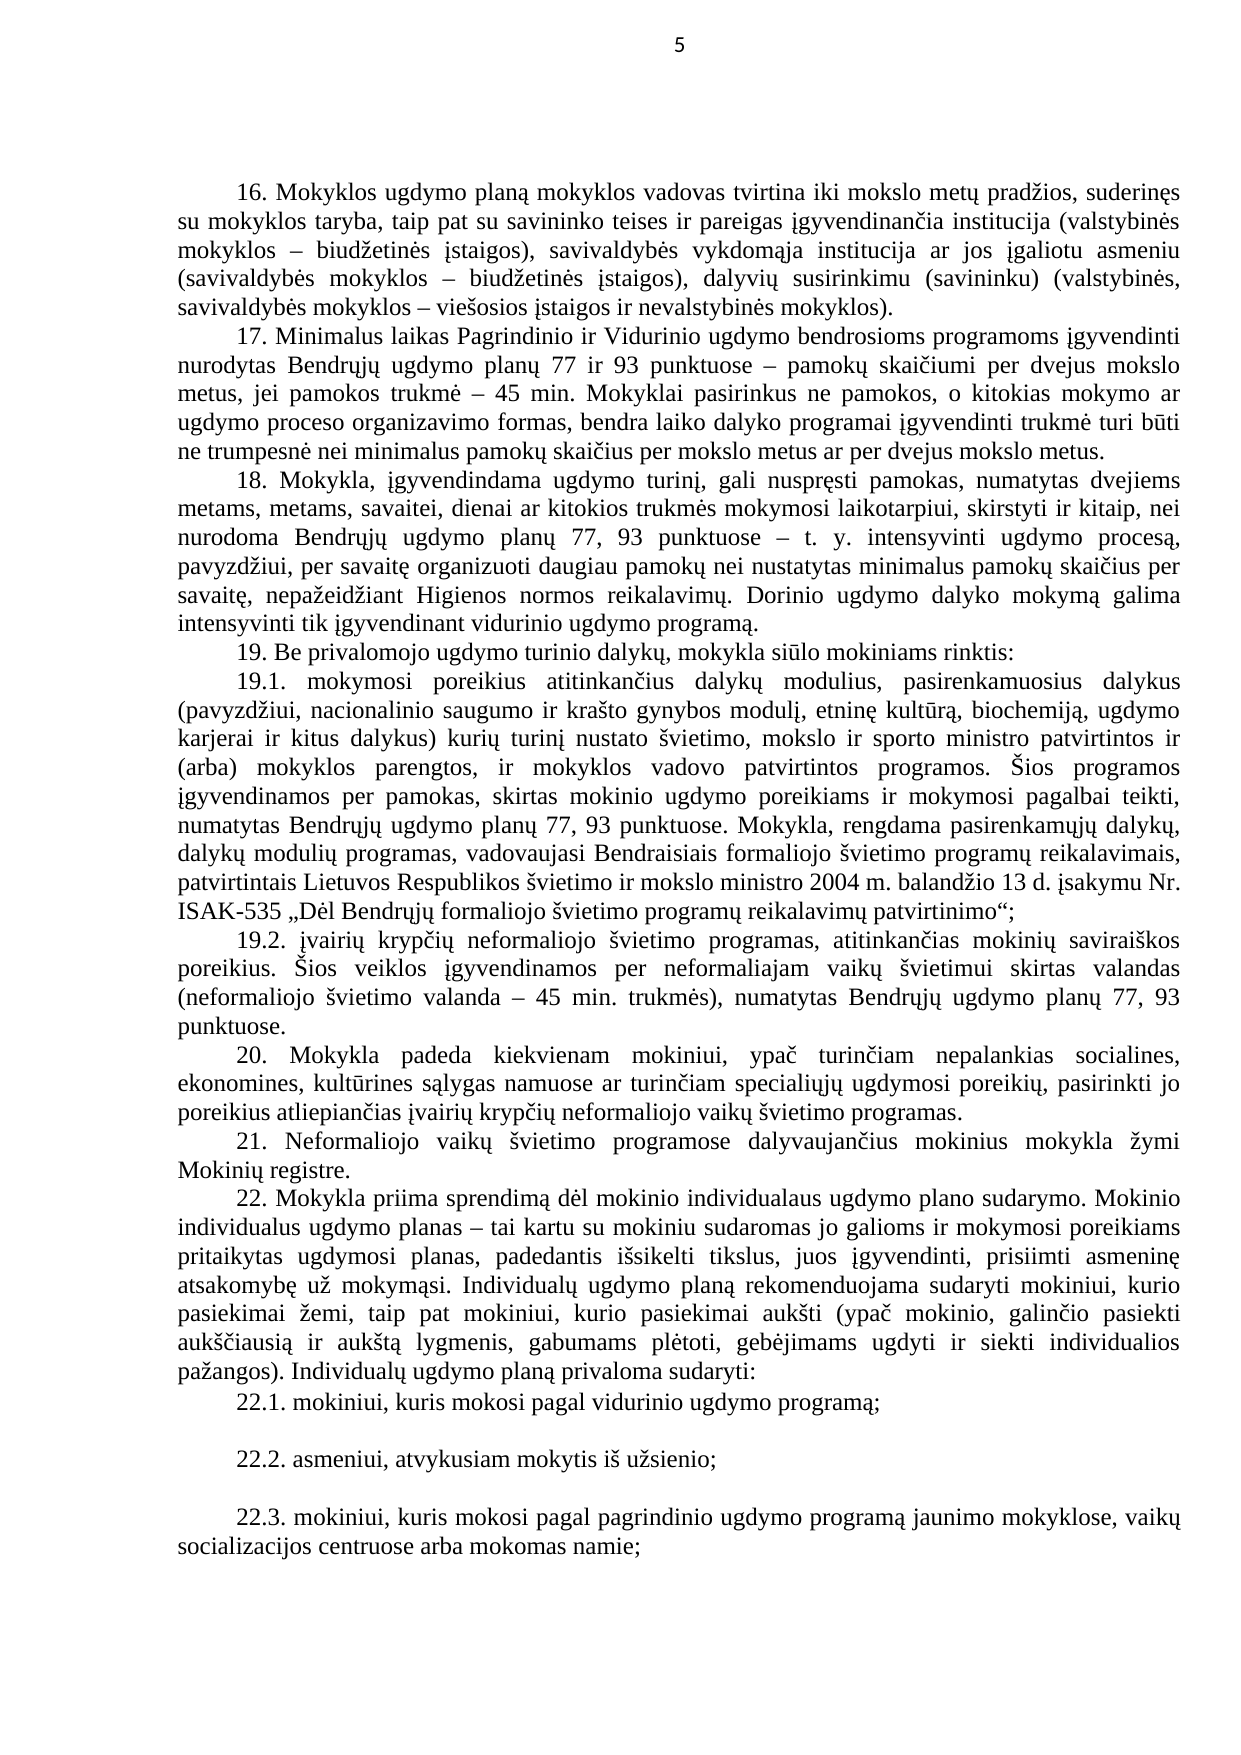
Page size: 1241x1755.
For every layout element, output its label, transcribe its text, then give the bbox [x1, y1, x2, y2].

text 22.2. asmeniui, atvykusiam mokytis iš užsienio; [177, 1444, 1181, 1473]
text 21. Neformaliojo vaikų švietimo programose dalyvaujančius mokinius mokykla žymi Mokinių registre. [177, 1126, 1181, 1183]
text 22.3. mokiniui, kuris mokosi pagal pagrindinio ugdymo programą jaunimo mokyklose, vaikų socializacijos centruose arba mokomas namie; [177, 1502, 1181, 1559]
text 18. Mokykla, įgyvendindama ugdymo turinį, gali nuspręsti pamokas, numatytas dvejiems metams, metams, savaitei, dienai ar kitokios trukmės mokymosi laikotarpiui, skirstyti ir kitaip, nei nurodoma Bendrųjų ugdymo planų 77, 93 punktuose – t. y. intensyvinti ugdymo procesą, pavyzdžiui, per savaitę organizuoti daugiau pamokų nei nustatytas minimalus pamokų skaičius per savaitę, nepažeidžiant Higienos normos reikalavimų. Dorinio ugdymo dalyko mokymą galima intensyvinti tik įgyvendinant vidurinio ugdymo programą. [177, 465, 1181, 637]
text 22.1. mokiniui, kuris mokosi pagal vidurinio ugdymo programą; [177, 1387, 1181, 1416]
text 20. Mokykla padeda kiekvienam mokiniui, ypač turinčiam nepalankias socialines, ekonomines, kultūrines sąlygas namuose ar turinčiam specialiųjų ugdymosi poreikių, pasirinkti jo poreikius atliepiančias įvairių krypčių neformaliojo vaikų švietimo programas. [177, 1040, 1181, 1126]
text 19.2. įvairių krypčių neformaliojo švietimo programas, atitinkančias mokinių saviraiškos poreikius. Šios veiklos įgyvendinamos per neformaliajam vaikų švietimui skirtas valandas (neformaliojo švietimo valanda – 45 min. trukmės), numatytas Bendrųjų ugdymo planų 77, 93 punktuose. [177, 925, 1181, 1040]
text 19.1. mokymosi poreikius atitinkančius dalykų modulius, pasirenkamuosius dalykus (pavyzdžiui, nacionalinio saugumo ir krašto gynybos modulį, etninę kultūrą, biochemiją, ugdymo karjerai ir kitus dalykus) kurių turinį nustato švietimo, mokslo ir sporto ministro patvirtintos ir (arba) mokyklos parengtos, ir mokyklos vadovo patvirtintos programos. Šios programos įgyvendinamos per pamokas, skirtas mokinio ugdymo poreikiams ir mokymosi pagalbai teikti, numatytas Bendrųjų ugdymo planų 77, 93 punktuose. Mokykla, rengdama pasirenkamųjų dalykų, dalykų modulių programas, vadovaujasi Bendraisiais formaliojo švietimo programų reikalavimais, patvirtintais Lietuvos Respublikos švietimo ir mokslo ministro 2004 m. balandžio 13 d. įsakymu Nr. ISAK-535 „Dėl Bendrųjų formaliojo švietimo programų reikalavimų patvirtinimo“; [177, 666, 1181, 925]
text 16. Mokyklos ugdymo planą mokyklos vadovas tvirtina iki mokslo metų pradžios, suderinęs su mokyklos taryba, taip pat su savininko teises ir pareigas įgyvendinančia institucija (valstybinės mokyklos – biudžetinės įstaigos), savivaldybės vykdomąja institucija ar jos įgaliotu asmeniu (savivaldybės mokyklos – biudžetinės įstaigos), dalyvių susirinkimu (savininku) (valstybinės, savivaldybės mokyklos – viešosios įstaigos ir nevalstybinės mokyklos). [177, 177, 1181, 321]
text 22. Mokykla priima sprendimą dėl mokinio individualaus ugdymo plano sudarymo. Mokinio individualus ugdymo planas – tai kartu su mokiniu sudaromas jo galioms ir mokymosi poreikiams pritaikytas ugdymosi planas, padedantis išsikelti tikslus, juos įgyvendinti, prisiimti asmeninę atsakomybę už mokymąsi. Individualų ugdymo planą rekomenduojama sudaryti mokiniui, kurio pasiekimai žemi, taip pat mokiniui, kurio pasiekimai aukšti (ypač mokinio, galinčio pasiekti aukščiausią ir aukštą lygmenis, gabumams plėtoti, gebėjimams ugdyti ir siekti individualios pažangos). Individualų ugdymo planą privaloma sudaryti: [177, 1183, 1181, 1385]
text 19. Be privalomojo ugdymo turinio dalykų, mokykla siūlo mokiniams rinktis: [177, 637, 1181, 666]
text 17. Minimalus laikas Pagrindinio ir Vidurinio ugdymo bendrosioms programoms įgyvendinti nurodytas Bendrųjų ugdymo planų 77 ir 93 punktuose – pamokų skaičiumi per dvejus mokslo metus, jei pamokos trukmė – 45 min. Mokyklai pasirinkus ne pamokos, o kitokias mokymo ar ugdymo proceso organizavimo formas, bendra laiko dalyko programai įgyvendinti trukmė turi būti ne trumpesnė nei minimalus pamokų skaičius per mokslo metus ar per dvejus mokslo metus. [177, 321, 1181, 465]
